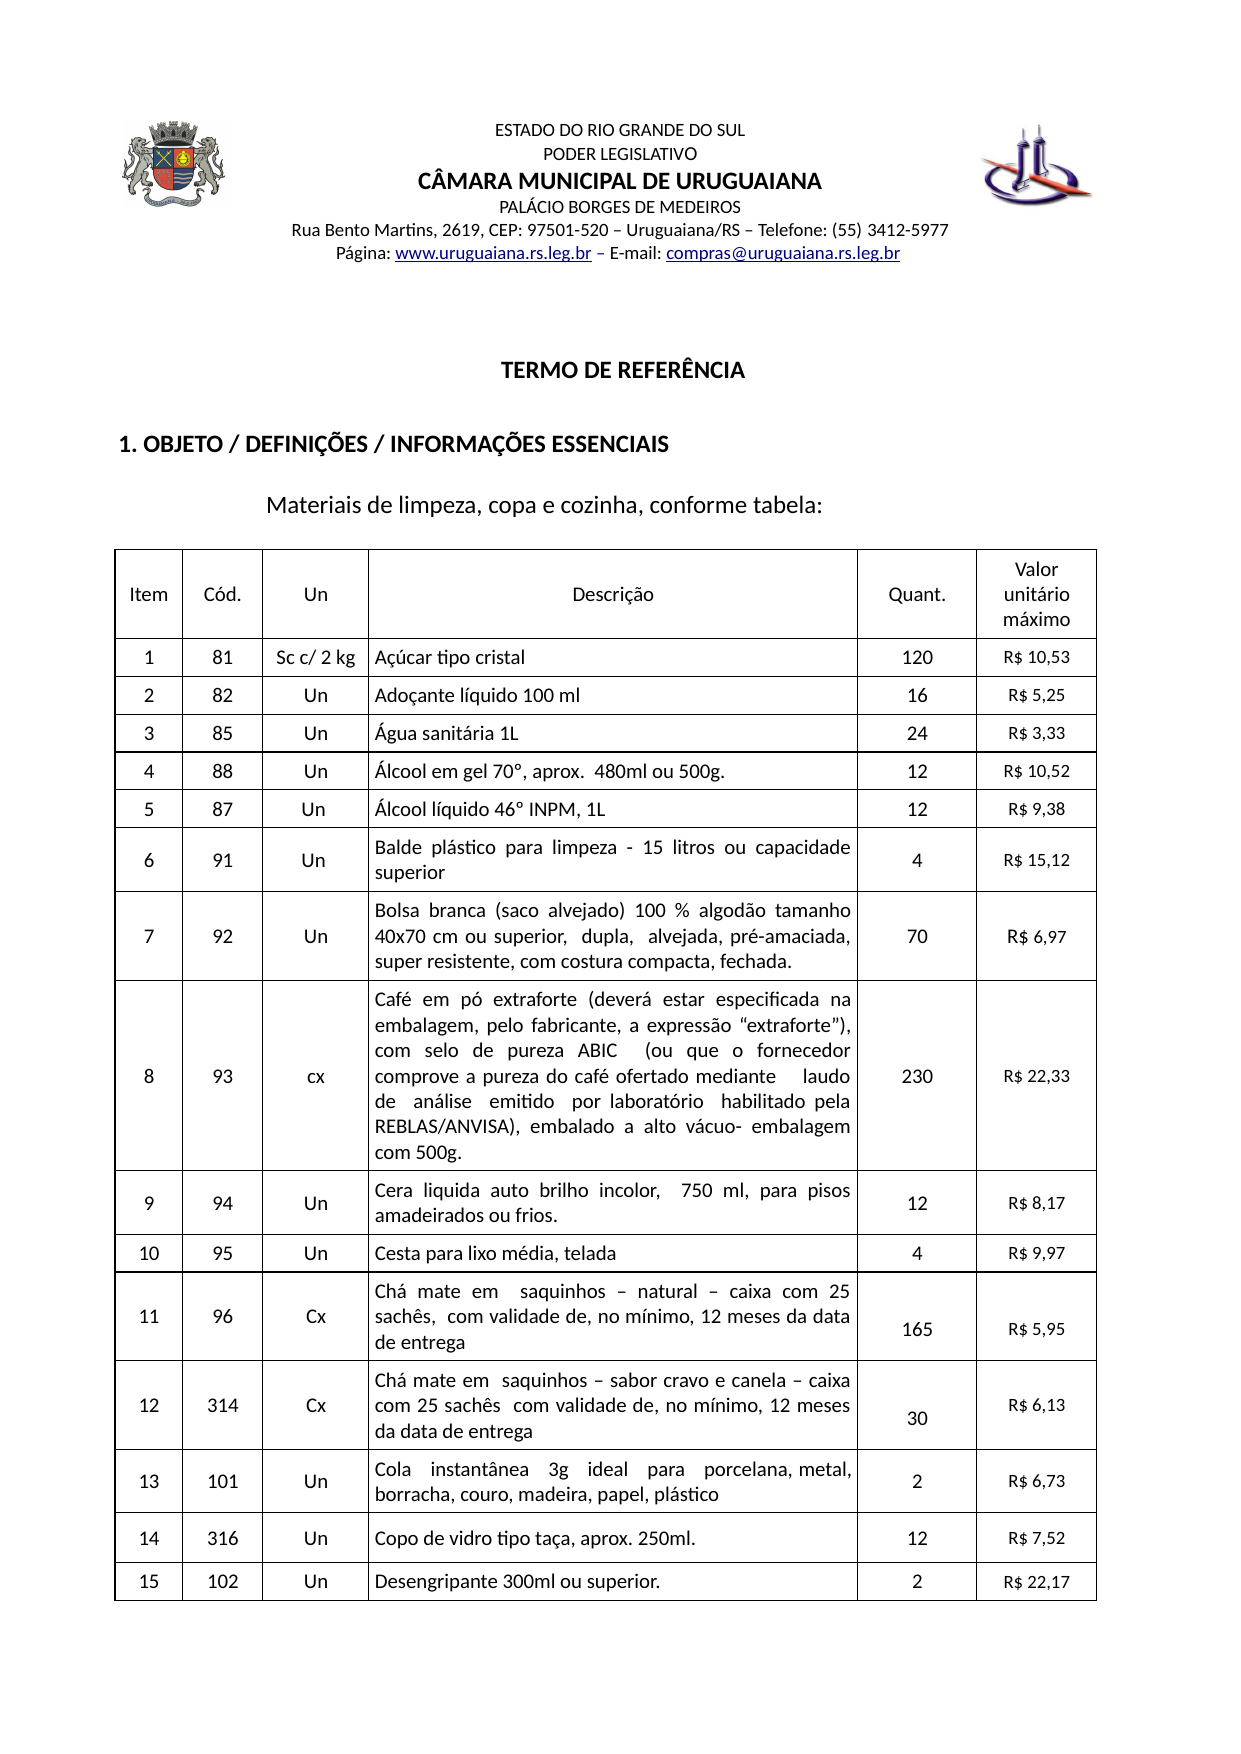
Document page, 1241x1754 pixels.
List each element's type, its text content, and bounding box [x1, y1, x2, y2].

table_cell 2 [116, 677, 182, 713]
table_cell Un [263, 1171, 368, 1233]
table_cell R$ 9,97 [977, 1235, 1096, 1271]
table_cell 5 [116, 790, 182, 827]
table_cell 16 [858, 677, 976, 713]
table_cell Álcool em gel 70º, aprox. 480ml ou 500g. [369, 753, 857, 789]
table_cell 12 [858, 1513, 976, 1562]
table_cell R$ 5,95 [977, 1273, 1096, 1360]
table_cell 14 [116, 1513, 182, 1562]
table_cell 230 [858, 981, 976, 1170]
table_cell 85 [183, 715, 262, 751]
table_cell 88 [183, 753, 262, 789]
table_cell 96 [183, 1273, 262, 1360]
table_cell R$ 15,12 [977, 828, 1096, 891]
table_cell Cesta para lixo média, telada [369, 1235, 857, 1271]
table_cell Cx [263, 1273, 368, 1360]
table_cell 24 [858, 715, 976, 751]
table_header Descrição [369, 550, 857, 638]
table_cell R$ 8,17 [977, 1171, 1096, 1233]
table_cell R$ 3,33 [977, 715, 1096, 751]
table_header Valor unitário máximo [977, 550, 1096, 638]
table_cell 3 [116, 715, 182, 751]
table_cell Un [263, 1235, 368, 1271]
table_cell 2 [858, 1450, 976, 1512]
table_header Item [116, 550, 182, 638]
table_cell 316 [183, 1513, 262, 1562]
table_cell 314 [183, 1361, 262, 1449]
table_cell 6 [116, 828, 182, 891]
text TERMO DE REFERÊNCIA [118, 354, 1122, 384]
table_cell 2 [858, 1563, 976, 1600]
table_cell Cera liquida auto brilho incolor, 750 ml, para pisos amadeirados ou frios. [369, 1171, 857, 1233]
table_cell 87 [183, 790, 262, 827]
table_cell 9 [116, 1171, 182, 1233]
table_cell Açúcar tipo cristal [369, 639, 857, 676]
table_cell 8 [116, 981, 182, 1170]
table_cell Un [263, 790, 368, 827]
table_cell Chá mate em saquinhos – sabor cravo e canela – caixa com 25 sachês com validade de, no mínimo, 12 meses da data de entrega [369, 1361, 857, 1449]
picture [121, 119, 227, 208]
table_cell 12 [858, 1171, 976, 1233]
table_cell R$ 10,53 [977, 639, 1096, 676]
table_cell 81 [183, 639, 262, 676]
table_cell Un [263, 892, 368, 980]
table_cell 82 [183, 677, 262, 713]
table_cell Un [263, 828, 368, 891]
table_cell Un [263, 1513, 368, 1562]
table_cell 15 [116, 1563, 182, 1600]
subtitle 1. OBJETO / DEFINIÇÕES / INFORMAÇÕES ESSENCIAIS [118, 429, 1122, 459]
table_cell 10 [116, 1235, 182, 1271]
table_header Un [263, 550, 368, 638]
table_cell 4 [116, 753, 182, 789]
table_cell R$ 6,73 [977, 1450, 1096, 1512]
table_header Cód. [183, 550, 262, 638]
table_cell 70 [858, 892, 976, 980]
table_cell 1 [116, 639, 182, 676]
table_cell 94 [183, 1171, 262, 1233]
table_cell 92 [183, 892, 262, 980]
table_cell Bolsa branca (saco alvejado) 100 % algodão tamanho 40x70 cm ou superior, dupla, alvejada, pré-amaciada, super resistente, com costura compacta, fechada. [369, 892, 857, 980]
table_cell Un [263, 715, 368, 751]
table_cell R$ 22,33 [977, 981, 1096, 1170]
table_cell 12 [116, 1361, 182, 1449]
table_cell R$ 22,17 [977, 1563, 1096, 1600]
table_cell Cola instantânea 3g ideal para porcelana, metal, borracha, couro, madeira, papel, plástico [369, 1450, 857, 1512]
table_cell 91 [183, 828, 262, 891]
table_cell Cx [263, 1361, 368, 1449]
table_cell R$ 7,52 [977, 1513, 1096, 1562]
table_cell Chá mate em saquinhos – natural – caixa com 25 sachês, com validade de, no mínimo, 12 meses da data de entrega [369, 1273, 857, 1360]
table_cell Un [263, 753, 368, 789]
table_cell 4 [858, 828, 976, 891]
table_cell Copo de vidro tipo taça, aprox. 250ml. [369, 1513, 857, 1562]
table_cell 95 [183, 1235, 262, 1271]
table_cell R$ 5,25 [977, 677, 1096, 713]
picture [977, 121, 1094, 210]
table_cell Un [263, 1563, 368, 1600]
table_cell Adoçante líquido 100 ml [369, 677, 857, 713]
table_cell 93 [183, 981, 262, 1170]
subtitle Materiais de limpeza, copa e cozinha, conforme tabela: [118, 490, 1122, 520]
table_cell 4 [858, 1235, 976, 1271]
table_cell Un [263, 1450, 368, 1512]
table_cell 13 [116, 1450, 182, 1512]
table_cell R$ 6,97 [977, 892, 1096, 980]
table_cell R$ 10,52 [977, 753, 1096, 789]
table_cell Balde plástico para limpeza - 15 litros ou capacidade superior [369, 828, 857, 891]
table_cell 102 [183, 1563, 262, 1600]
table_cell 12 [858, 753, 976, 789]
table_cell 101 [183, 1450, 262, 1512]
table_cell Álcool líquido 46º INPM, 1L [369, 790, 857, 827]
table_cell Sc c/ 2 kg [263, 639, 368, 676]
table_cell R$ 6,13 [977, 1361, 1096, 1449]
table_cell 11 [116, 1273, 182, 1360]
table_cell Un [263, 677, 368, 713]
table_cell 12 [858, 790, 976, 827]
table_cell cx [263, 981, 368, 1170]
table_cell Desengripante 300ml ou superior. [369, 1563, 857, 1600]
table_cell 165 [858, 1273, 976, 1360]
table_cell 7 [116, 892, 182, 980]
table_cell 120 [858, 639, 976, 676]
table_header Quant. [858, 550, 976, 638]
table_cell 30 [858, 1361, 976, 1449]
table_cell Água sanitária 1L [369, 715, 857, 751]
table_cell R$ 9,38 [977, 790, 1096, 827]
table_cell Café em pó extraforte (deverá estar especificada na embalagem, pelo fabricante, a expressão “extraforte”), com selo de pureza ABIC (ou que o fornecedor comprove a pureza do café ofertado mediante laudo de análise emitido por laboratório habilitado pela REBLAS/ANVISA), embalado a alto vácuo- embalagem com 500g. [369, 981, 857, 1170]
